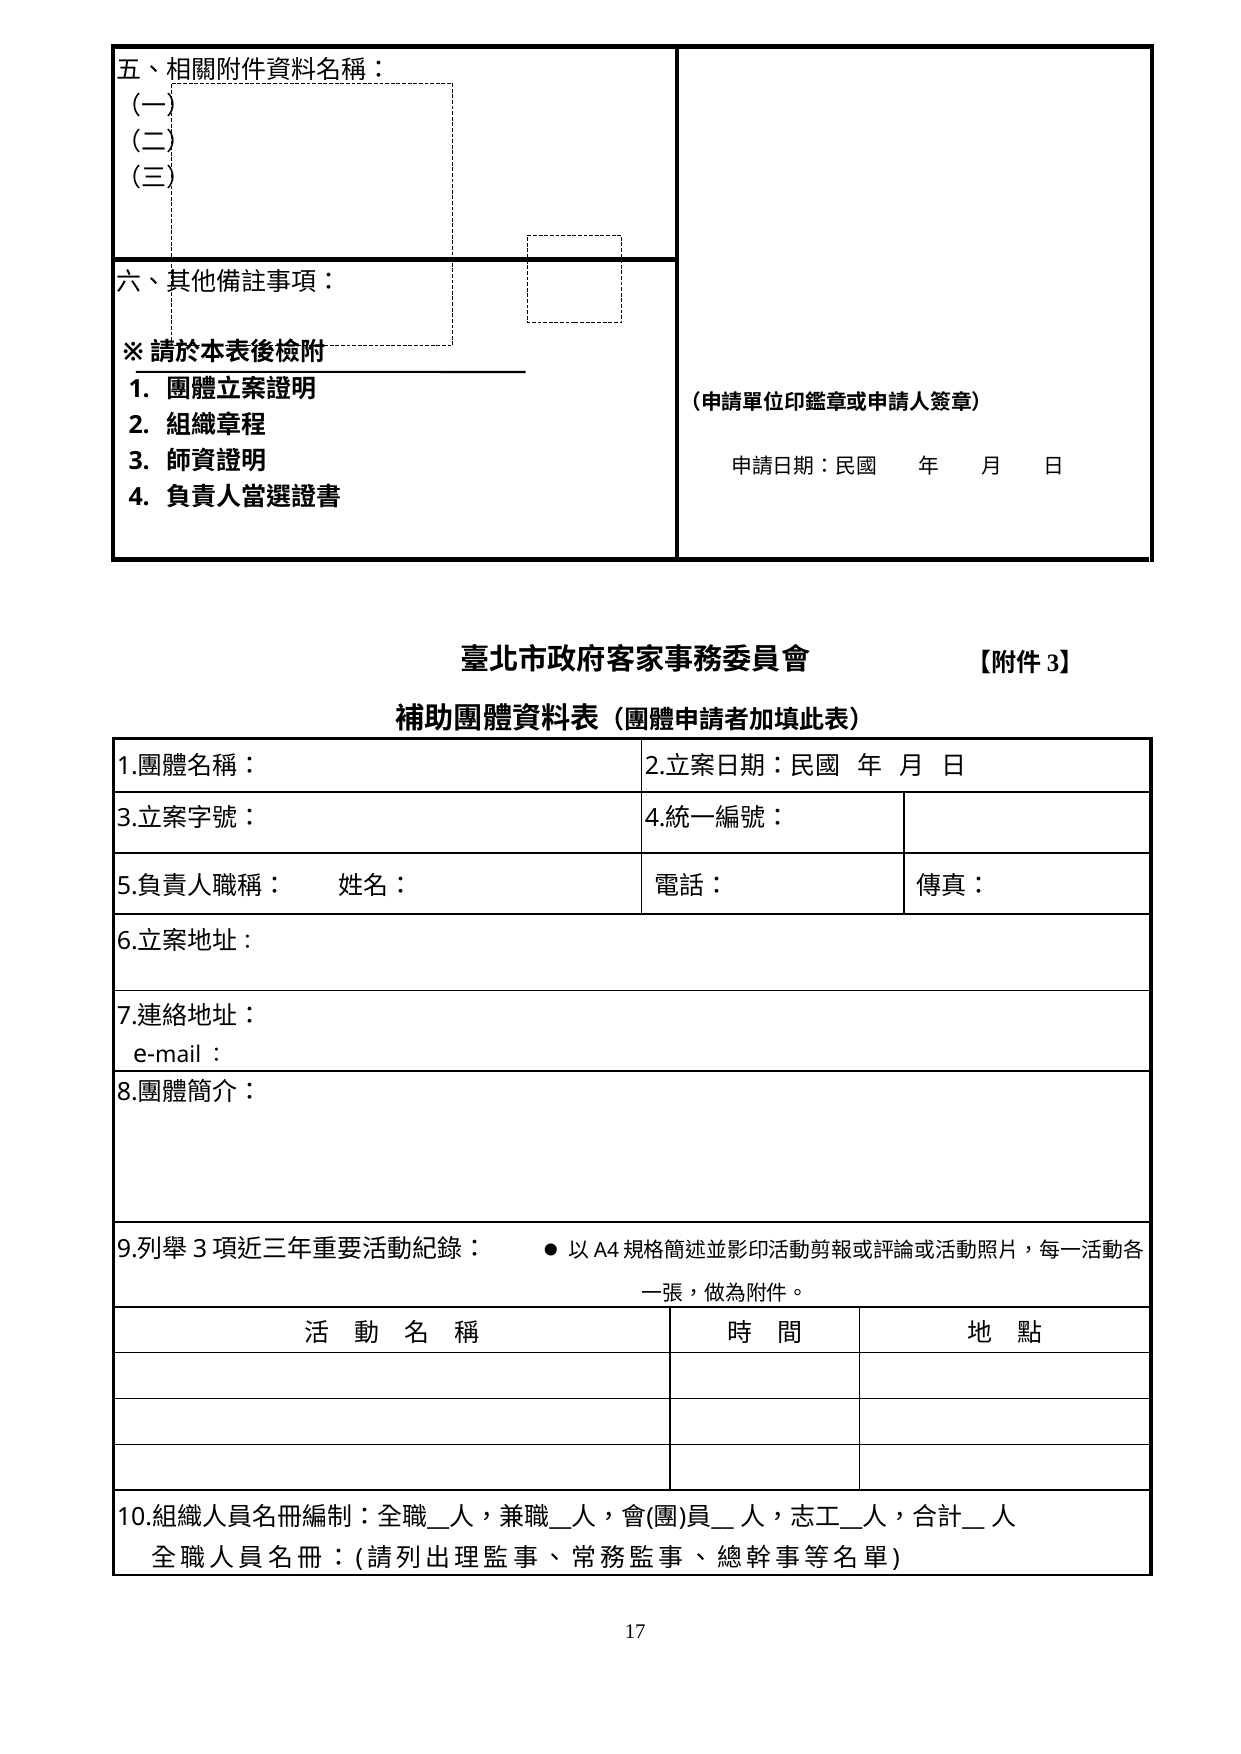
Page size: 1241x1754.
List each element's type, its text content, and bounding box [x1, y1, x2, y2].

table_cell 地 點 [860, 1308, 1149, 1352]
table_cell 4.統一編號： [642, 793, 903, 852]
table_cell [671, 1353, 859, 1398]
table_cell 9.列舉3項近三年重要活動紀錄：  以A4規格簡述並影印活動剪報或評論或活動照片，每一活動各一張，做為附件。 [115, 1223, 1149, 1306]
table_cell [671, 1445, 859, 1489]
text 【附件3】 [967, 643, 1091, 679]
table_cell 五、相關附件資料名稱： （一） （二） （三） [115, 49, 675, 257]
table_cell 活 動 名 稱 [115, 1308, 669, 1352]
table_cell 3.立案字號： [115, 793, 641, 852]
table_cell （申請單位印鑑章或申請人簽章） 申請日期：民國 年 月 日 [679, 49, 1150, 557]
table_cell [860, 1353, 1149, 1398]
table_cell [860, 1399, 1149, 1443]
table_cell [115, 1399, 669, 1443]
table_cell [860, 1445, 1149, 1489]
table_cell 6.立案地址： [115, 915, 1149, 990]
table_cell 電話： [642, 854, 903, 913]
table_cell [115, 1445, 669, 1489]
text 臺北市政府客家事務委員會 [118, 632, 1152, 691]
table_cell [905, 793, 1149, 852]
table_cell 10.組織人員名冊編制：全職__人，兼職__人，會(團)員__ 人，志工__人，合計__ 人 全職人員名冊：(請列出理監事、常務監事、總幹事等名單) [115, 1491, 1149, 1574]
table_cell 時 間 [671, 1308, 859, 1352]
table_cell 傳真： [905, 854, 1149, 913]
table_header 1.團體名稱： [115, 740, 641, 791]
table_header 2.立案日期：民國 年 月 日 [642, 740, 1149, 791]
table_cell 8.團體簡介： [115, 1072, 1149, 1221]
table_cell [115, 1353, 669, 1398]
table_cell 7.連絡地址： e-mail ： [115, 991, 1149, 1070]
text 補助團體資料表（團體申請者加填此表） [118, 691, 1152, 737]
table_cell [671, 1399, 859, 1443]
table_cell 5.負責人職稱： 姓名： [115, 854, 641, 913]
table_cell 六、其他備註事項： ※ 請於本表後檢附 團體立案證明 組織章程 師資證明 負責人當選證書 [115, 262, 675, 557]
